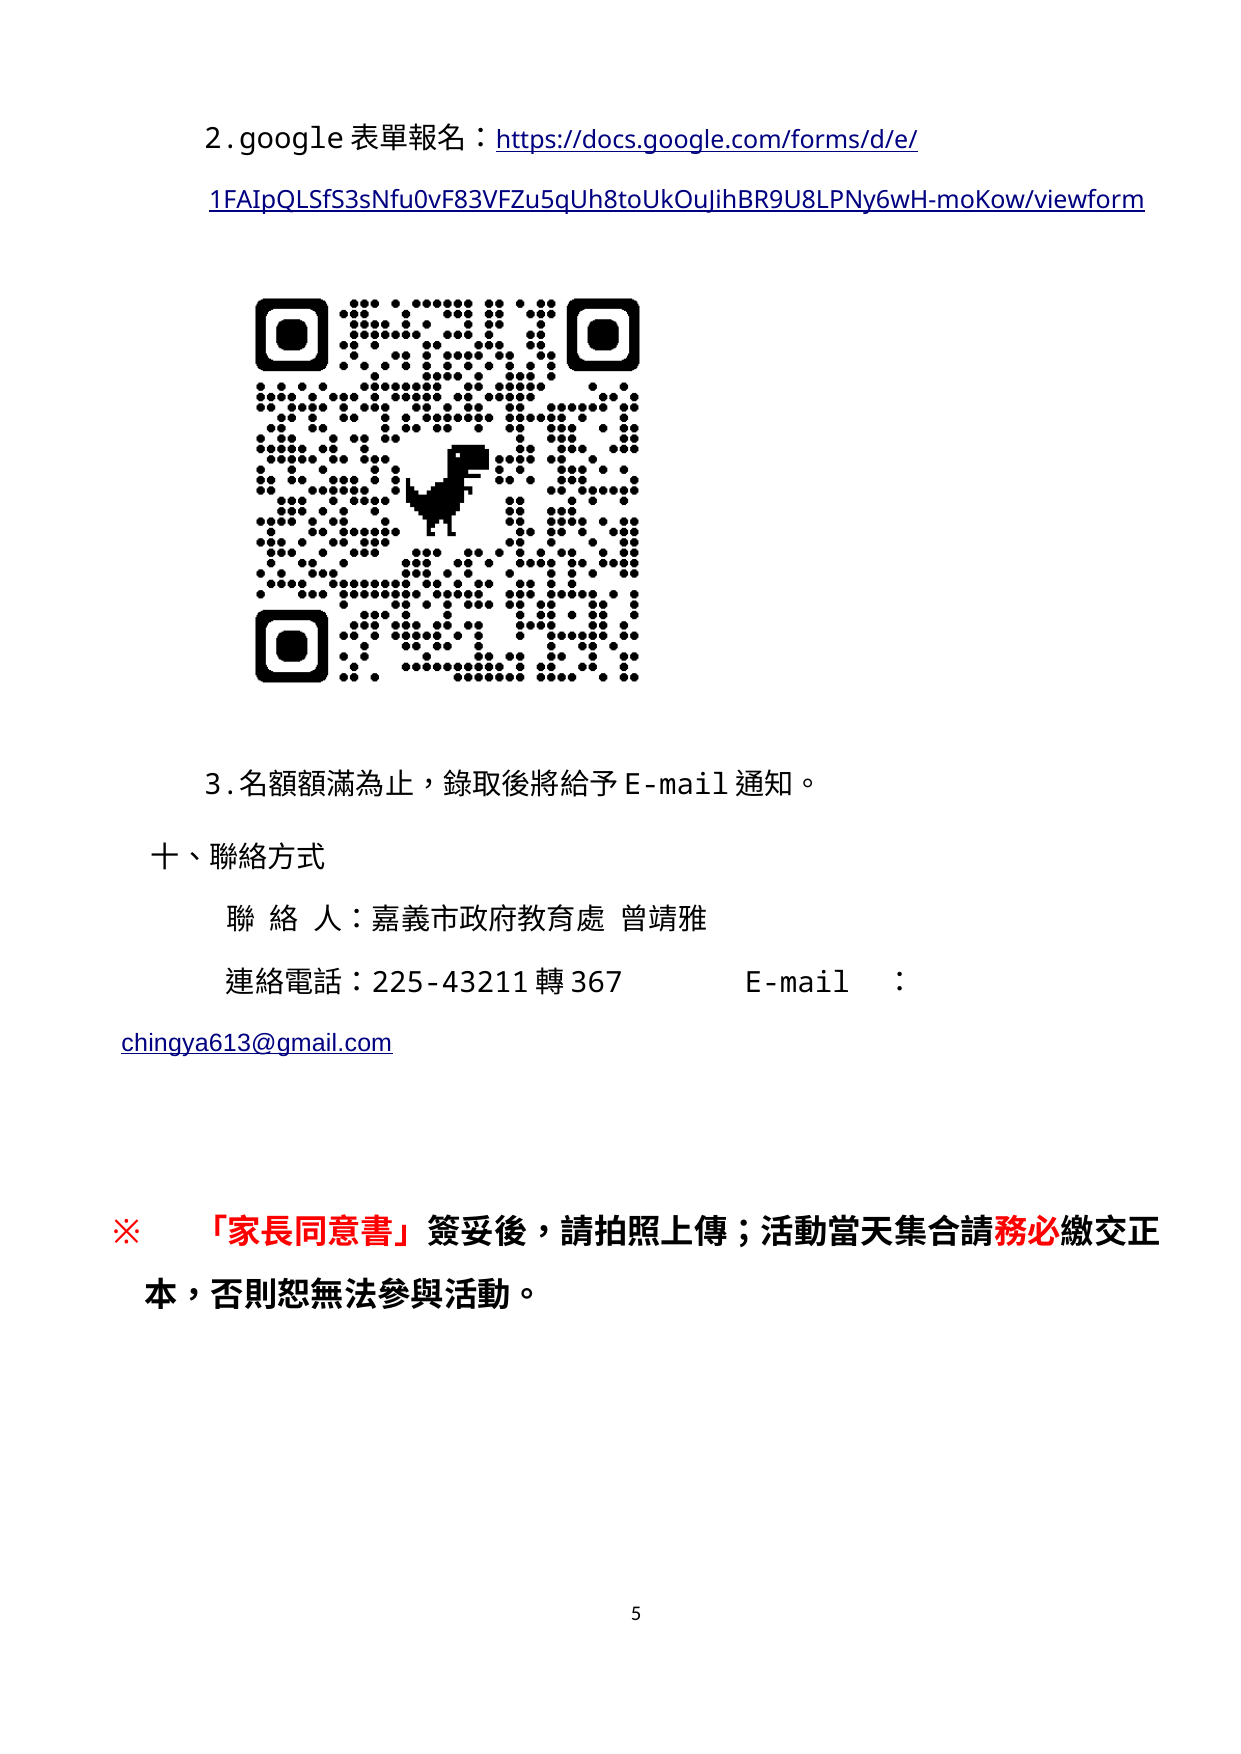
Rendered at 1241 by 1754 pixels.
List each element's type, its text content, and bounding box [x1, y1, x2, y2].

text 2.google表單報名：https://docs.google.com/forms/d/e/1FAIpQLSfS3sNfu0vF83VFZu5qUh8toUkOuJihBR9U8LPNy6wH-moKow/viewform [204, 94, 1165, 219]
text 3.名額額滿為止，錄取後將給予E-mail通知。 [204, 240, 1165, 802]
text 聯 絡 人：嘉義市政府教育處 曾靖雅 [106, 875, 1165, 938]
list 「家長同意書」簽妥後，請拍照上傳；活動當天集合請務必繳交正本，否則恕無法參與活動。 [106, 1188, 1165, 1313]
text 連絡電話：225-43211轉367 E-mail ：chingya613@gmail.com [121, 938, 1165, 1063]
text 十、聯絡方式 [128, 813, 1165, 875]
